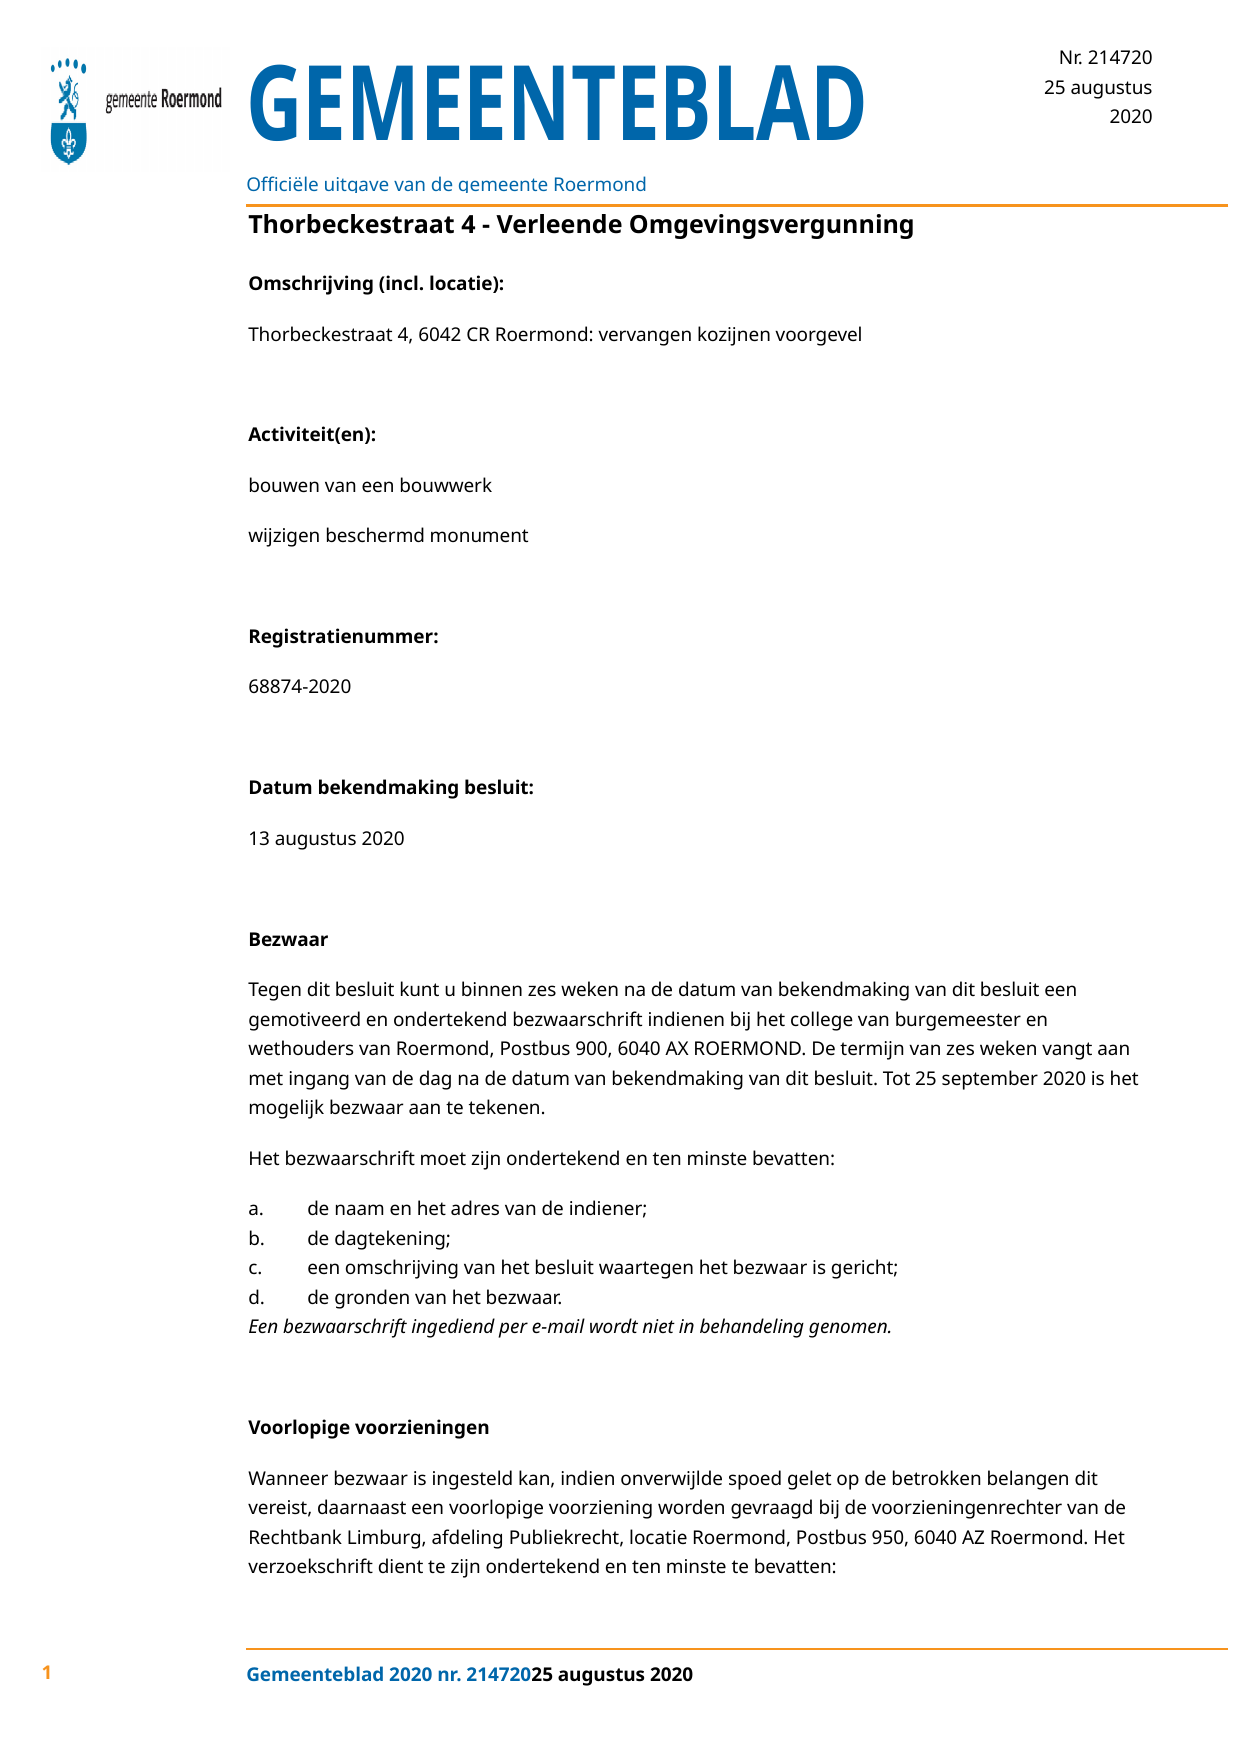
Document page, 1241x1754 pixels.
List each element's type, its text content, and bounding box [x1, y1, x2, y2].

text wijzigen beschermd monument [248, 522, 1152, 548]
text Datum bekendmaking besluit: [248, 774, 1152, 800]
text Registratienummer: [248, 623, 1152, 649]
picture [41, 47, 231, 172]
text Thorbeckestraat 4 - Verleende Omgevingsvergunning [248, 207, 1152, 241]
text 68874-2020 [248, 674, 1152, 699]
text Het bezwaarschrift moet zijn ondertekend en ten minste bevatten: [248, 1145, 1152, 1171]
list de gronden van het bezwaar. [248, 1284, 1152, 1310]
text Een bezwaarschrift ingediend per e-mail wordt niet in behandeling genomen. [248, 1314, 1152, 1339]
text Bezwaar [248, 926, 1152, 951]
list de naam en het adres van de indiener; [248, 1195, 1152, 1221]
text Omschrijving (incl. locatie): [248, 270, 1152, 296]
text bouwen van een bouwwerk [248, 472, 1152, 498]
text 13 augustus 2020 [248, 825, 1152, 851]
text Tegen dit besluit kunt u binnen zes weken na de datum van bekendmaking van dit besluit een gemotiveerd en ondertekend bezwaarschrift indienen bij het college van burgemeester en wethouders van Roermond, Postbus 900, 6040 AX ROERMOND. De termijn van zes weken vangt aan met ingang van de dag na de datum van bekendmaking van dit besluit. Tot 25 september 2020 is het mogelijk bezwaar aan te tekenen. [248, 976, 1152, 1120]
text Voorlopige voorzieningen [248, 1414, 1152, 1440]
list een omschrijving van het besluit waartegen het bezwaar is gericht; [248, 1254, 1152, 1280]
text Wanneer bezwaar is ingesteld kan, indien onverwijlde spoed gelet op de betrokken belangen dit vereist, daarnaast een voorlopige voorziening worden gevraagd bij de voorzieningenrechter van de Rechtbank Limburg, afdeling Publiekrecht, locatie Roermond, Postbus 950, 6040 AZ Roermond. Het verzoekschrift dient te zijn ondertekend en ten minste te bevatten: [248, 1465, 1152, 1579]
text Thorbeckestraat 4, 6042 CR Roermond: vervangen kozijnen voorgevel [248, 321, 1152, 346]
list de dagtekening; [248, 1225, 1152, 1251]
text Activiteit(en): [248, 422, 1152, 447]
